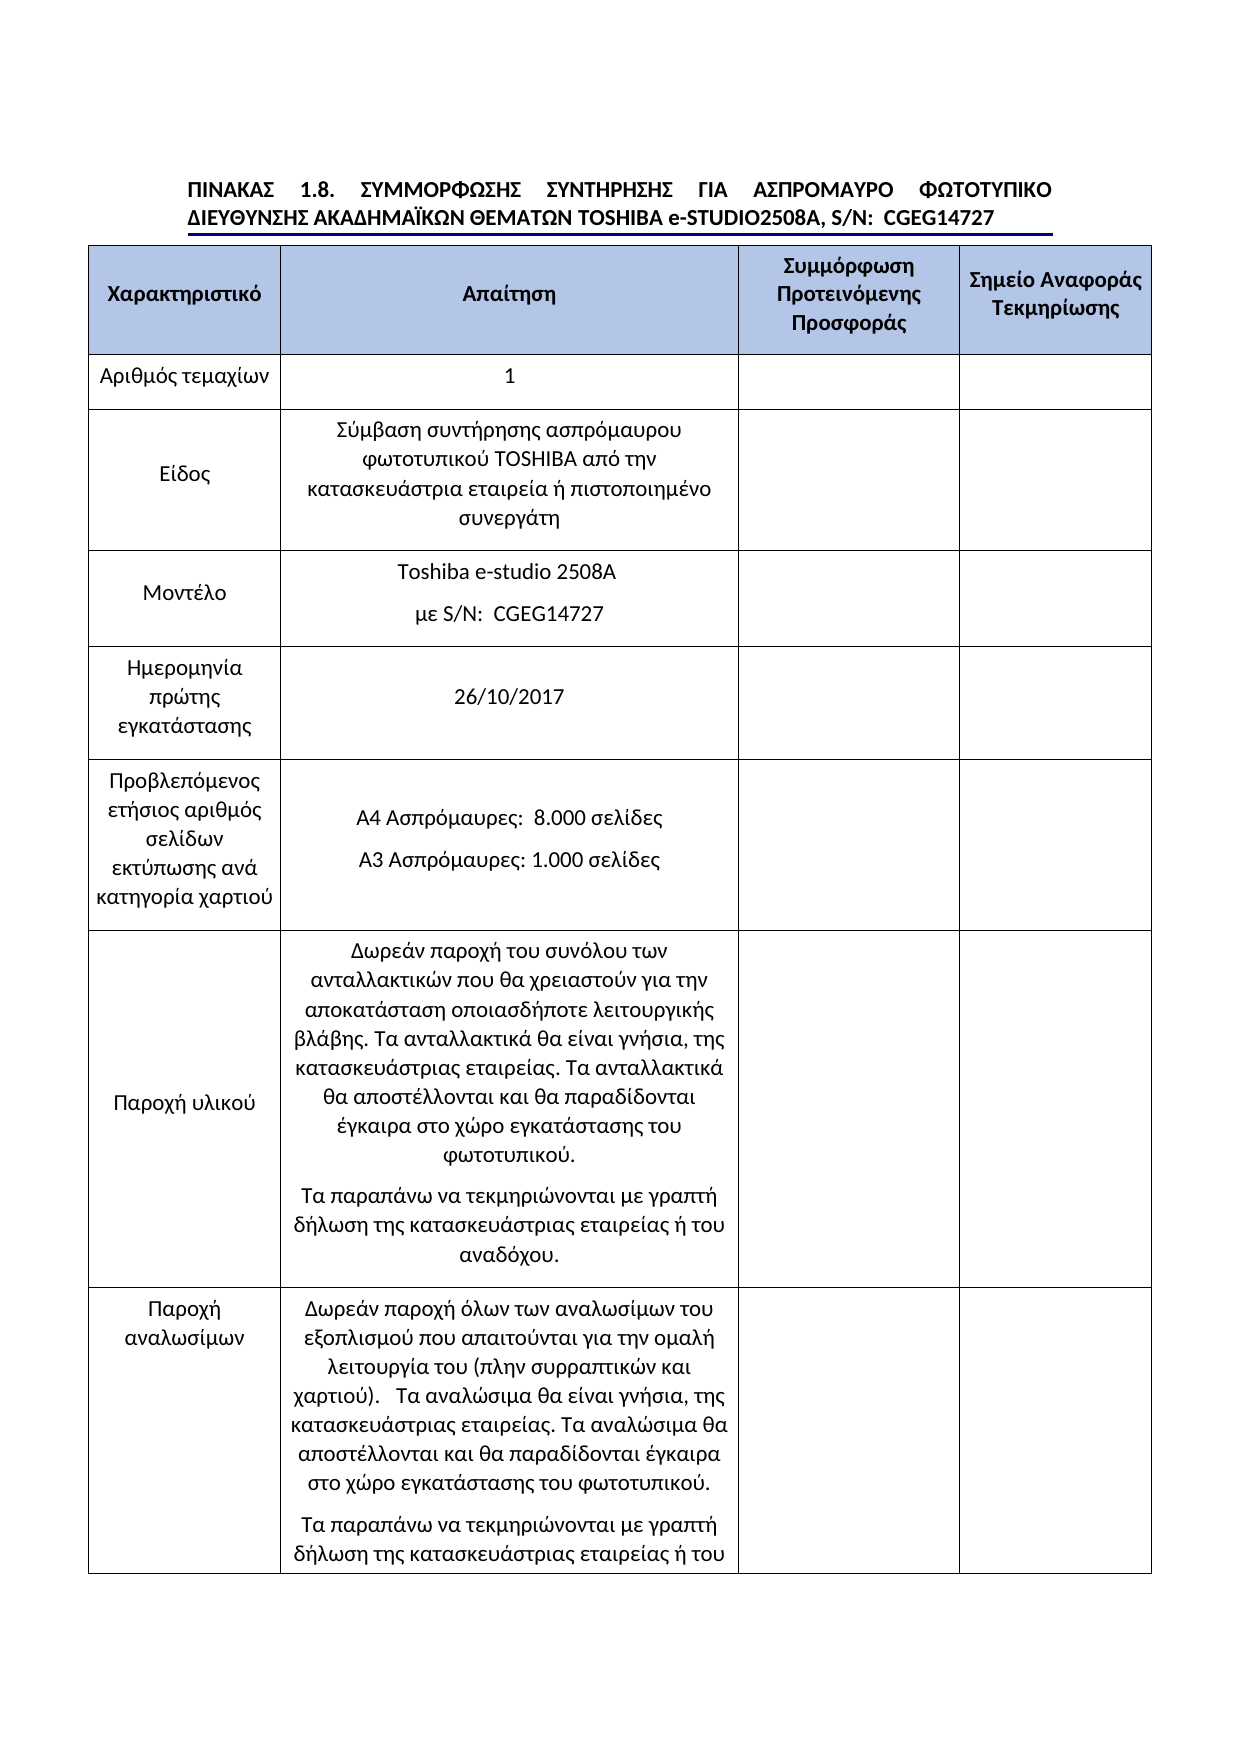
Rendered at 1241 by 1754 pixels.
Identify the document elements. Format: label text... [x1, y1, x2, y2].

table_cell [739, 410, 959, 550]
table_cell [739, 355, 959, 408]
table_cell [960, 760, 1151, 929]
table_cell Toshiba e-studio 2508A με S/N: CGEG14727 [281, 551, 738, 646]
table_header Χαρακτηριστικό [89, 246, 280, 354]
table_cell [960, 410, 1151, 550]
table_cell [960, 931, 1151, 1287]
table_cell 1 [281, 355, 738, 408]
table_cell Δωρεάν παροχή όλων των αναλωσίμων του εξοπλισμού που απαιτούνται για την ομαλή λειτουργία του (πλην συρραπτικών και χαρτιού). Τα αναλώσιμα θα είναι γνήσια, της κατασκευάστριας εταιρείας. Τα αναλώσιμα θα αποστέλλονται και θα παραδίδονται έγκαιρα στο χώρο εγκατάστασης του φωτοτυπικού. Τα παραπάνω να τεκμηριώνονται με γραπτή δήλωση της κατασκευάστριας εταιρείας ή του [281, 1288, 738, 1573]
subtitle ΠΙΝΑΚΑΣ 1.8. ΣΥΜΜΟΡΦΩΣΗΣ ΣΥΝΤΗΡΗΣΗΣ ΓΙΑ ΑΣΠΡΟΜΑΥΡΟ ΦΩΤΟΤΥΠΙΚΟ ΔΙΕΥΘΥΝΣΗΣ ΑΚΑΔΗΜΑΪΚΩΝ ΘΕΜΑΤΩΝ TOSHIBA e-STUDIO2508A, S/N: CGEG14727 [187, 175, 1053, 236]
table_cell Είδος [89, 410, 280, 550]
table_cell 26/10/2017 [281, 647, 738, 759]
table_cell Ημερομηνία πρώτης εγκατάστασης [89, 647, 280, 759]
table_cell Σύμβαση συντήρησης ασπρόμαυρου φωτοτυπικού TOSHIBA από την κατασκευάστρια εταιρεία ή πιστοποιημένο συνεργάτη [281, 410, 738, 550]
table_header Απαίτηση [281, 246, 738, 354]
table_cell [739, 551, 959, 646]
table_header Σημείο Αναφοράς Τεκμηρίωσης [960, 246, 1151, 354]
table_cell [739, 1288, 959, 1573]
table_cell [960, 1288, 1151, 1573]
table_cell Προβλεπόμενος ετήσιος αριθμός σελίδων εκτύπωσης ανά κατηγορία χαρτιού [89, 760, 280, 929]
table_cell [960, 551, 1151, 646]
table_header Συμμόρφωση Προτεινόμενης Προσφοράς [739, 246, 959, 354]
table_cell [960, 647, 1151, 759]
table_cell Α4 Ασπρόμαυρες: 8.000 σελίδες Α3 Ασπρόμαυρες: 1.000 σελίδες [281, 760, 738, 929]
table_cell Παροχή αναλωσίμων [89, 1288, 280, 1573]
table_cell Δωρεάν παροχή του συνόλου των ανταλλακτικών που θα χρειαστούν για την αποκατάσταση οποιασδήποτε λειτουργικής βλάβης. Τα ανταλλακτικά θα είναι γνήσια, της κατασκευάστριας εταιρείας. Τα ανταλλακτικά θα αποστέλλονται και θα παραδίδονται έγκαιρα στο χώρο εγκατάστασης του φωτοτυπικού. Τα παραπάνω να τεκμηριώνονται με γραπτή δήλωση της κατασκευάστριας εταιρείας ή του αναδόχου. [281, 931, 738, 1287]
table_cell [739, 760, 959, 929]
table_cell [739, 931, 959, 1287]
table_cell [960, 355, 1151, 408]
table_cell Μοντέλο [89, 551, 280, 646]
table_cell [739, 647, 959, 759]
table_cell Αριθμός τεμαχίων [89, 355, 280, 408]
table_cell Παροχή υλικού [89, 931, 280, 1287]
